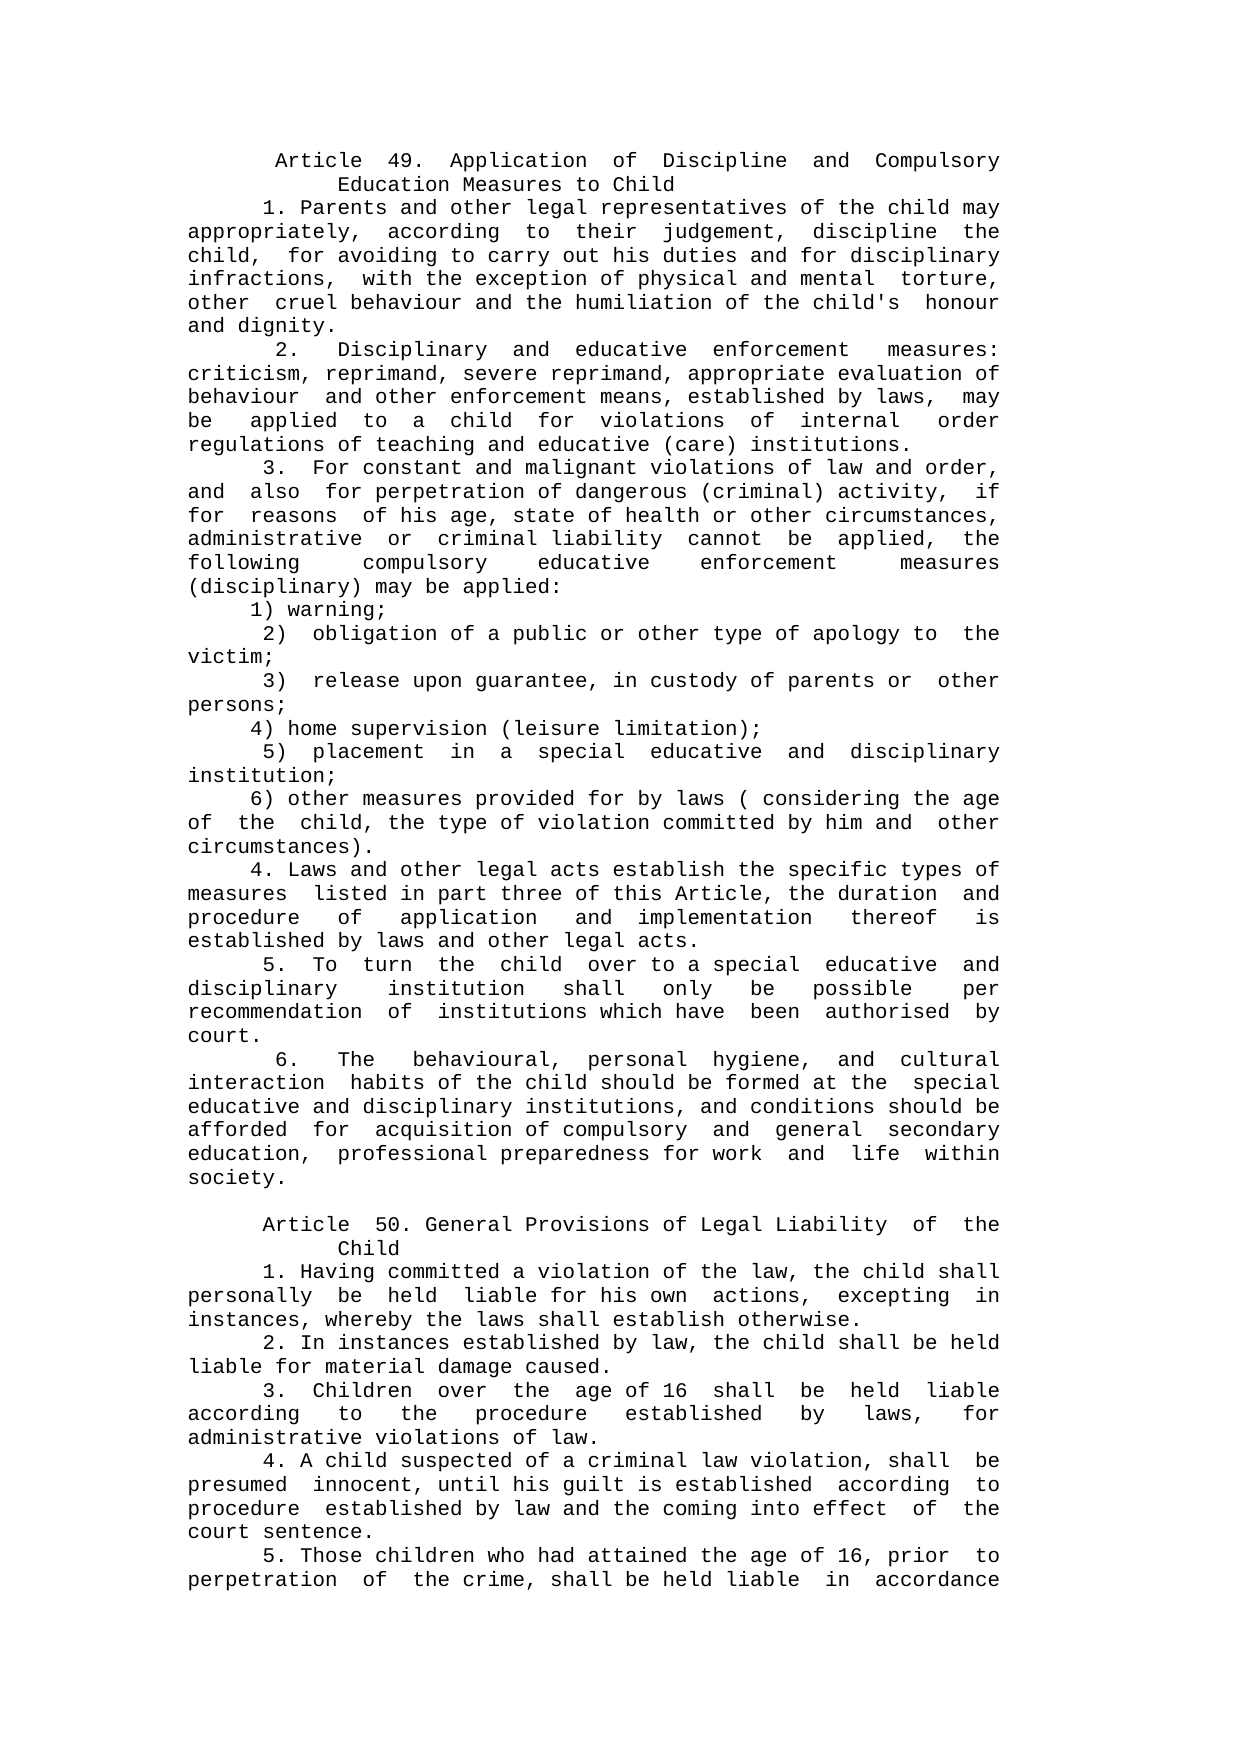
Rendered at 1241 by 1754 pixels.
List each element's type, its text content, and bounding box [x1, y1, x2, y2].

text Child [187, 1238, 1053, 1261]
text presumed innocent, until his guilt is established according to [187, 1474, 1053, 1498]
text be applied to a child for violations of internal order [187, 410, 1053, 434]
text according to the procedure established by laws, for [187, 1403, 1053, 1427]
text (disciplinary) may be applied: [187, 576, 1053, 599]
text interaction habits of the child should be formed at the special [187, 1072, 1053, 1096]
text procedure of application and implementation thereof is [187, 907, 1053, 930]
text 4. Laws and other legal acts establish the specific types of [187, 859, 1053, 883]
text appropriately, according to their judgement, discipline the [187, 221, 1053, 244]
text 3. For constant and malignant violations of law and order, [187, 457, 1053, 481]
text 5) placement in a special educative and disciplinary [187, 741, 1053, 765]
text 3. Children over the age of 16 shall be held liable [187, 1379, 1053, 1403]
text 2. In instances established by law, the child shall be held [187, 1332, 1053, 1356]
text and dignity. [187, 316, 1053, 339]
text victim; [187, 647, 1053, 670]
text 2) obligation of a public or other type of apology to the [187, 623, 1053, 647]
text disciplinary institution shall only be possible per [187, 978, 1053, 1001]
text Article 50. General Provisions of Legal Liability of the [187, 1214, 1053, 1238]
text following compulsory educative enforcement measures [187, 552, 1053, 576]
text 1) warning; [187, 599, 1053, 623]
text child, for avoiding to carry out his duties and for disciplinary [187, 244, 1053, 268]
text recommendation of institutions which have been authorised by [187, 1001, 1053, 1025]
text instances, whereby the laws shall establish otherwise. [187, 1309, 1053, 1332]
text circumstances). [187, 836, 1053, 859]
text 2. Disciplinary and educative enforcement measures: [187, 339, 1053, 363]
text institution; [187, 765, 1053, 788]
text persons; [187, 694, 1053, 717]
text behaviour and other enforcement means, established by laws, may [187, 386, 1053, 410]
text 5. To turn the child over to a special educative and [187, 954, 1053, 978]
text measures listed in part three of this Article, the duration and [187, 883, 1053, 907]
text criticism, reprimand, severe reprimand, appropriate evaluation of [187, 363, 1053, 386]
text 5. Those children who had attained the age of 16, prior to [187, 1545, 1053, 1569]
text procedure established by law and the coming into effect of the [187, 1498, 1053, 1521]
text administrative violations of law. [187, 1427, 1053, 1451]
text established by laws and other legal acts. [187, 930, 1053, 954]
text liable for material damage caused. [187, 1356, 1053, 1379]
text 6. The behavioural, personal hygiene, and cultural [187, 1048, 1053, 1072]
text of the child, the type of violation committed by him and other [187, 812, 1053, 836]
text 1. Having committed a violation of the law, the child shall [187, 1261, 1053, 1285]
text 3) release upon guarantee, in custody of parents or other [187, 670, 1053, 694]
text 4) home supervision (leisure limitation); [187, 717, 1053, 741]
text Education Measures to Child [187, 174, 1053, 197]
text and also for perpetration of dangerous (criminal) activity, if [187, 481, 1053, 505]
text society. [187, 1167, 1053, 1190]
text Article 49. Application of Discipline and Compulsory [187, 150, 1053, 174]
text personally be held liable for his own actions, excepting in [187, 1285, 1053, 1309]
text other cruel behaviour and the humiliation of the child's honour [187, 292, 1053, 316]
text perpetration of the crime, shall be held liable in accordance [187, 1569, 1053, 1592]
text education, professional preparedness for work and life within [187, 1143, 1053, 1167]
text for reasons of his age, state of health or other circumstances, [187, 505, 1053, 528]
text court. [187, 1025, 1053, 1048]
text administrative or criminal liability cannot be applied, the [187, 528, 1053, 552]
text 1. Parents and other legal representatives of the child may [187, 197, 1053, 221]
text court sentence. [187, 1521, 1053, 1545]
text infractions, with the exception of physical and mental torture, [187, 268, 1053, 292]
text 4. A child suspected of a criminal law violation, shall be [187, 1451, 1053, 1474]
text regulations of teaching and educative (care) institutions. [187, 434, 1053, 457]
text afforded for acquisition of compulsory and general secondary [187, 1119, 1053, 1143]
text 6) other measures provided for by laws ( considering the age [187, 788, 1053, 812]
text educative and disciplinary institutions, and conditions should be [187, 1096, 1053, 1119]
